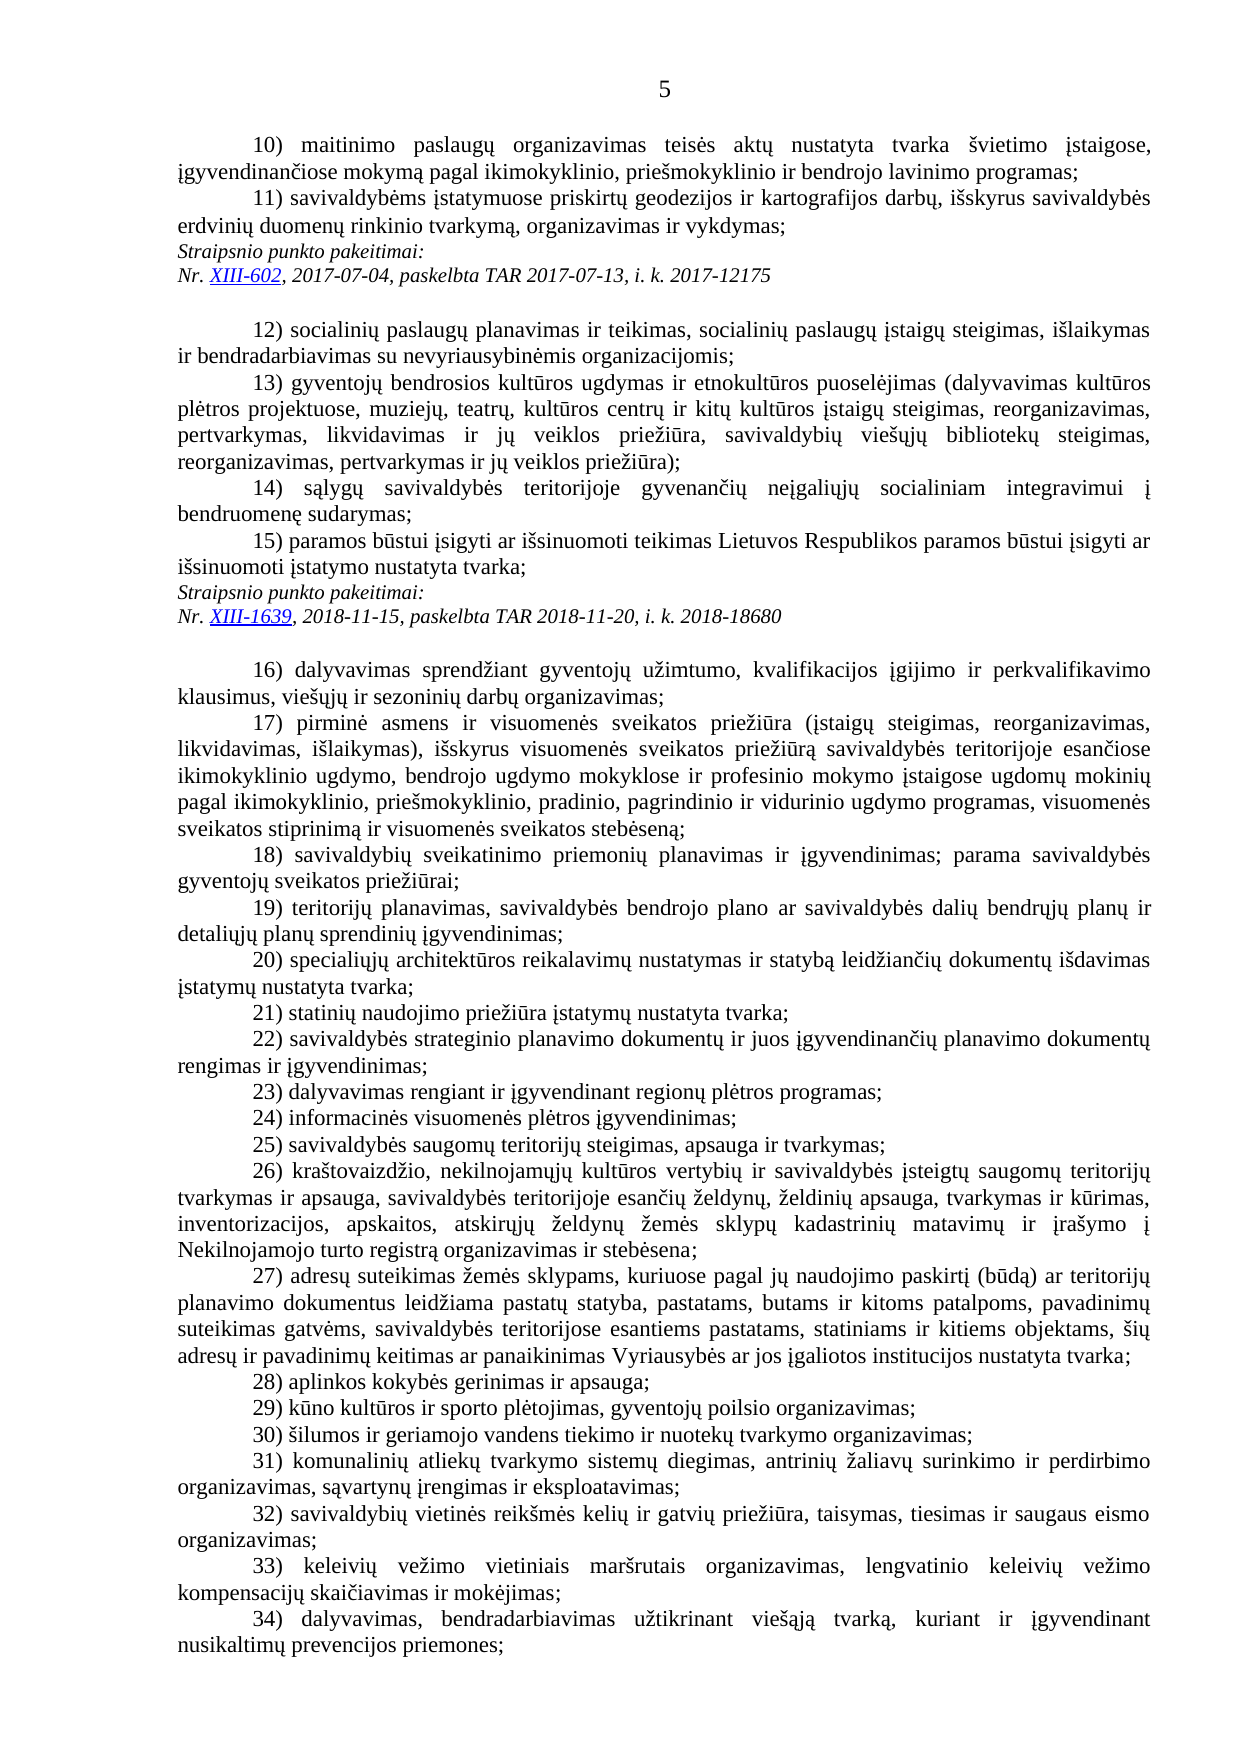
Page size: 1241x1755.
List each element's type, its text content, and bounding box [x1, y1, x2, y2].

text 21) statinių naudojimo priežiūra įstatymų nustatyta tvarka; [177, 999, 1152, 1025]
text 15) paramos būstui įsigyti ar išsinuomoti teikimas Lietuvos Respublikos paramos būstui įsigyti ar išsinuomoti įstatymo nustatyta tvarka; [177, 527, 1152, 579]
text Nr. XIII-1639, 2018-11-15, paskelbta TAR 2018-11-20, i. k. 2018-18680 [177, 604, 1152, 628]
text Straipsnio punkto pakeitimai: [177, 239, 1152, 263]
text 28) aplinkos kokybės gerinimas ir apsauga; [177, 1368, 1152, 1394]
text 10) maitinimo paslaugų organizavimas teisės aktų nustatyta tvarka švietimo įstaigose, įgyvendinančiose mokymą pagal ikimokyklinio, priešmokyklinio ir bendrojo lavinimo programas; [177, 131, 1152, 184]
text 18) savivaldybių sveikatinimo priemonių planavimas ir įgyvendinimas; parama savivaldybės gyventojų sveikatos priežiūrai; [177, 841, 1152, 894]
text 14) sąlygų savivaldybės teritorijoje gyvenančių neįgaliųjų socialiniam integravimui į bendruomenę sudarymas; [177, 474, 1152, 527]
text 31) komunalinių atliekų tvarkymo sistemų diegimas, antrinių žaliavų surinkimo ir perdirbimo organizavimas, sąvartynų įrengimas ir eksploatavimas; [177, 1447, 1152, 1500]
text 19) teritorijų planavimas, savivaldybės bendrojo plano ar savivaldybės dalių bendrųjų planų ir detaliųjų planų sprendinių įgyvendinimas; [177, 894, 1152, 946]
text 11) savivaldybėms įstatymuose priskirtų geodezijos ir kartografijos darbų, išskyrus savivaldybės erdvinių duomenų rinkinio tvarkymą, organizavimas ir vykdymas; [177, 184, 1152, 239]
text 34) dalyvavimas, bendradarbiavimas užtikrinant viešąją tvarką, kuriant ir įgyvendinant nusikaltimų prevencijos priemones; [177, 1605, 1152, 1658]
text 33) keleivių vežimo vietiniais maršrutais organizavimas, lengvatinio keleivių vežimo kompensacijų skaičiavimas ir mokėjimas; [177, 1552, 1152, 1605]
text Straipsnio punkto pakeitimai: [177, 579, 1152, 604]
text 17) pirminė asmens ir visuomenės sveikatos priežiūra (įstaigų steigimas, reorganizavimas, likvidavimas, išlaikymas), išskyrus visuomenės sveikatos priežiūrą savivaldybės teritorijoje esančiose ikimokyklinio ugdymo, bendrojo ugdymo mokyklose ir profesinio mokymo įstaigose ugdomų mokinių pagal ikimokyklinio, priešmokyklinio, pradinio, pagrindinio ir vidurinio ugdymo programas, visuomenės sveikatos stiprinimą ir visuomenės sveikatos stebėseną; [177, 709, 1152, 841]
text 29) kūno kultūros ir sporto plėtojimas, gyventojų poilsio organizavimas; [177, 1394, 1152, 1421]
text 20) specialiųjų architektūros reikalavimų nustatymas ir statybą leidžiančių dokumentų išdavimas įstatymų nustatyta tvarka; [177, 946, 1152, 999]
text 23) dalyvavimas rengiant ir įgyvendinant regionų plėtros programas; [177, 1078, 1152, 1104]
text 30) šilumos ir geriamojo vandens tiekimo ir nuotekų tvarkymo organizavimas; [177, 1421, 1152, 1447]
text 27) adresų suteikimas žemės sklypams, kuriuose pagal jų naudojimo paskirtį (būdą) ar teritorijų planavimo dokumentus leidžiama pastatų statyba, pastatams, butams ir kitoms patalpoms, pavadinimų suteikimas gatvėms, savivaldybės teritorijose esantiems pastatams, statiniams ir kitiems objektams, šių adresų ir pavadinimų keitimas ar panaikinimas Vyriausybės ar jos įgaliotos institucijos nustatyta tvarka; [177, 1263, 1152, 1368]
text 24) informacinės visuomenės plėtros įgyvendinimas; [177, 1104, 1152, 1131]
text 13) gyventojų bendrosios kultūros ugdymas ir etnokultūros puoselėjimas (dalyvavimas kultūros plėtros projektuose, muziejų, teatrų, kultūros centrų ir kitų kultūros įstaigų steigimas, reorganizavimas, pertvarkymas, likvidavimas ir jų veiklos priežiūra, savivaldybių viešųjų bibliotekų steigimas, reorganizavimas, pertvarkymas ir jų veiklos priežiūra); [177, 369, 1152, 474]
text 22) savivaldybės strateginio planavimo dokumentų ir juos įgyvendinančių planavimo dokumentų rengimas ir įgyvendinimas; [177, 1025, 1152, 1078]
text 16) dalyvavimas sprendžiant gyventojų užimtumo, kvalifikacijos įgijimo ir perkvalifikavimo klausimus, viešųjų ir sezoninių darbų organizavimas; [177, 656, 1152, 709]
text 32) savivaldybių vietinės reikšmės kelių ir gatvių priežiūra, taisymas, tiesimas ir saugaus eismo organizavimas; [177, 1500, 1152, 1552]
text Nr. XIII-602, 2017-07-04, paskelbta TAR 2017-07-13, i. k. 2017-12175 [177, 263, 1152, 287]
text 12) socialinių paslaugų planavimas ir teikimas, socialinių paslaugų įstaigų steigimas, išlaikymas ir bendradarbiavimas su nevyriausybinėmis organizacijomis; [177, 316, 1152, 369]
text 26) kraštovaizdžio, nekilnojamųjų kultūros vertybių ir savivaldybės įsteigtų saugomų teritorijų tvarkymas ir apsauga, savivaldybės teritorijoje esančių želdynų, želdinių apsauga, tvarkymas ir kūrimas, inventorizacijos, apskaitos, atskirųjų želdynų žemės sklypų kadastrinių matavimų ir įrašymo į Nekilnojamojo turto registrą organizavimas ir stebėsena; [177, 1157, 1152, 1263]
text 25) savivaldybės saugomų teritorijų steigimas, apsauga ir tvarkymas; [177, 1131, 1152, 1157]
